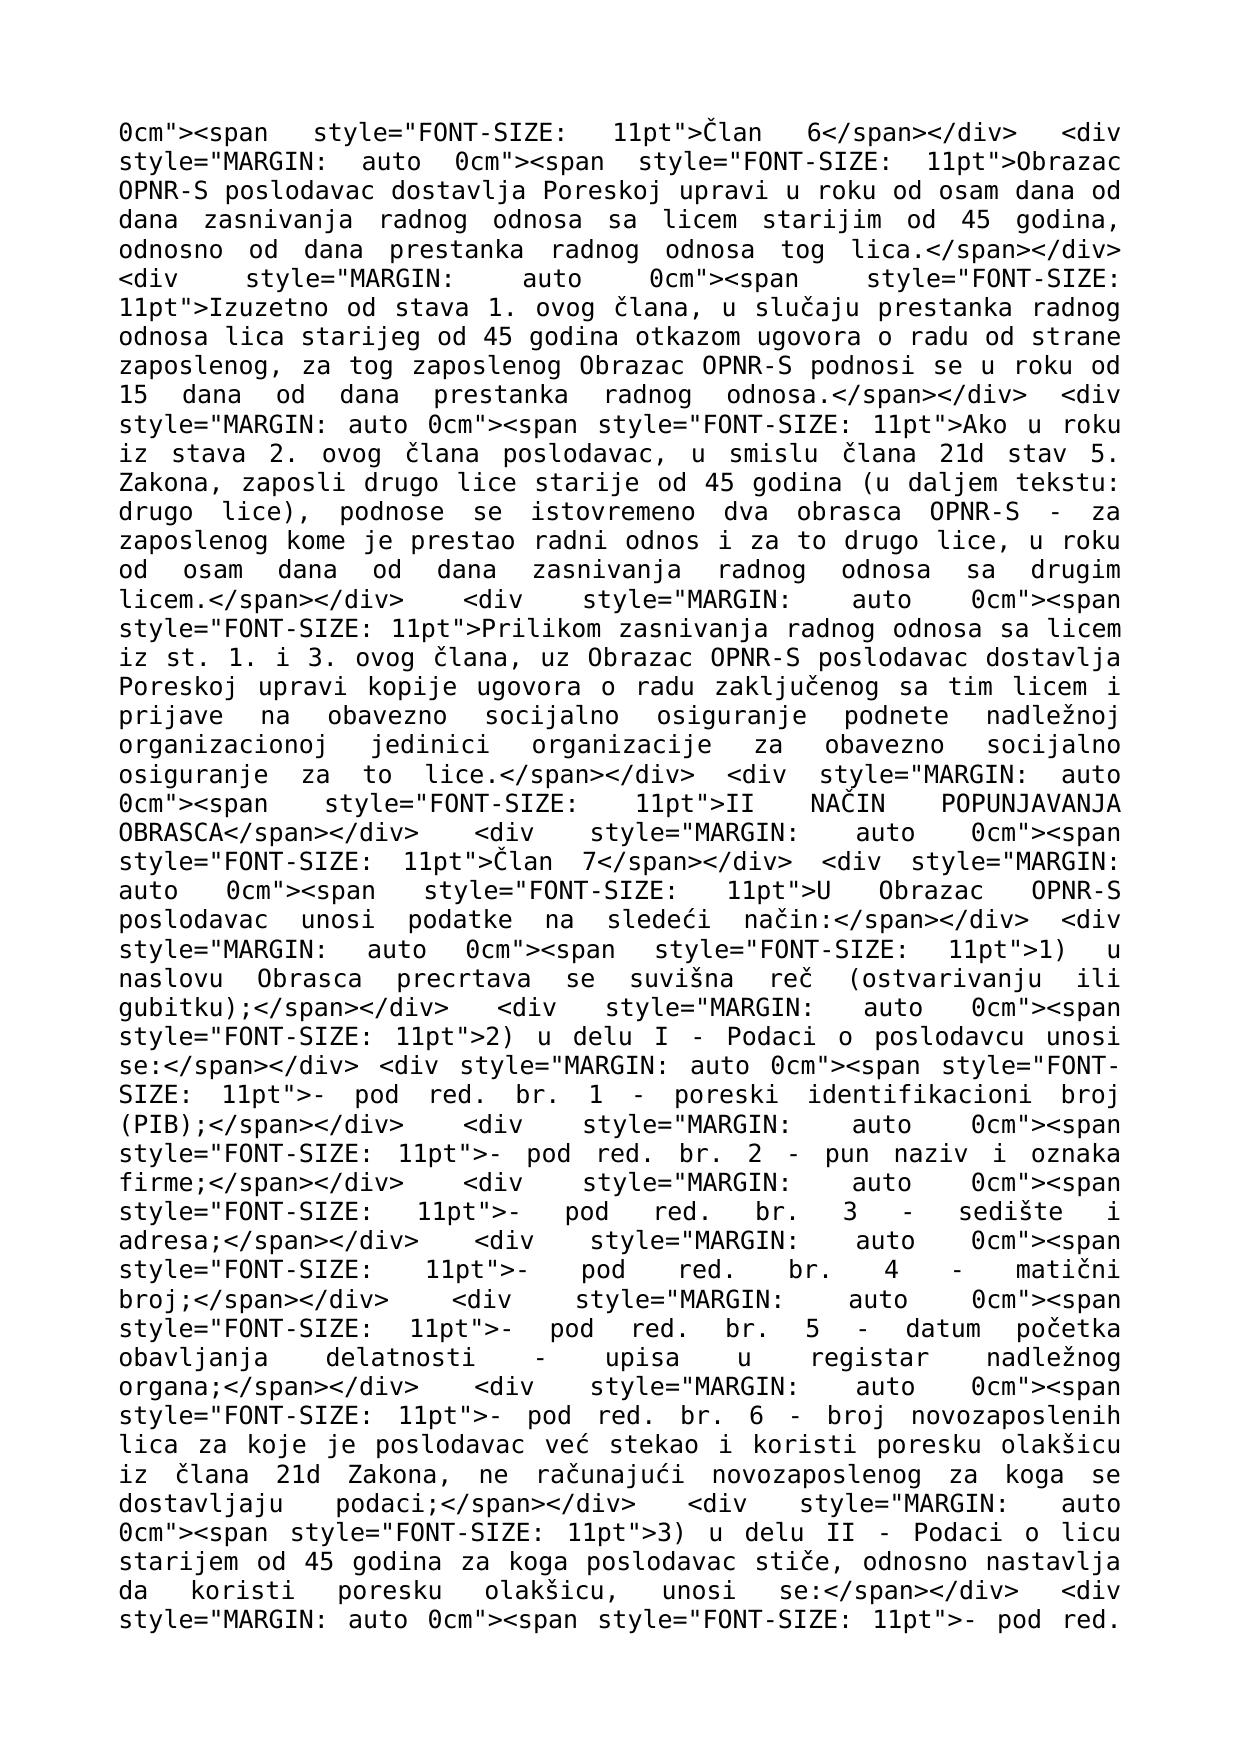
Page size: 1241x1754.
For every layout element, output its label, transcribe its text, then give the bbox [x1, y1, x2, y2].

text 0cm"><span style="FONT-SIZE: 11pt">Član 6</span></div> <div style="MARGIN: auto 0cm"><span style="FONT-SIZE: 11pt">Obrazac OPNR-S poslodavac dostavlja Poreskoj upravi u roku od osam dana od dana zasnivanja radnog odnosa sa licem starijim od 45 godina, odnosno od dana prestanka radnog odnosa tog lica.</span></div> <div style="MARGIN: auto 0cm"><span style="FONT-SIZE: 11pt">Izuzetno od stava 1. ovog člana, u slučaju prestanka radnog odnosa lica starijeg od 45 godina otkazom ugovora o radu od strane zaposlenog, za tog zaposlenog Obrazac OPNR-S podnosi se u roku od 15 dana od dana prestanka radnog odnosa.</span></div> <div style="MARGIN: auto 0cm"><span style="FONT-SIZE: 11pt">Ako u roku iz stava 2. ovog člana poslodavac, u smislu člana 21d stav 5. Zakona, zaposli drugo lice starije od 45 godina (u daljem tekstu: drugo lice), podnose se istovremeno dva obrasca OPNR-S - za zaposlenog kome je prestao radni odnos i za to drugo lice, u roku od osam dana od dana zasnivanja radnog odnosa sa drugim licem.</span></div> <div style="MARGIN: auto 0cm"><span style="FONT-SIZE: 11pt">Prilikom zasnivanja radnog odnosa sa licem iz st. 1. i 3. ovog člana, uz Obrazac OPNR-S poslodavac dostavlja Poreskoj upravi kopije ugovora o radu zaključenog sa tim licem i prijave na obavezno socijalno osiguranje podnete nadležnoj organizacionoj jedinici organizacije za obavezno socijalno osiguranje za to lice.</span></div> <div style="MARGIN: auto 0cm"><span style="FONT-SIZE: 11pt">II NAČIN POPUNJAVANJA OBRASCA</span></div> <div style="MARGIN: auto 0cm"><span style="FONT-SIZE: 11pt">Član 7</span></div> <div style="MARGIN: auto 0cm"><span style="FONT-SIZE: 11pt">U Obrazac OPNR-S poslodavac unosi podatke na sledeći način:</span></div> <div style="MARGIN: auto 0cm"><span style="FONT-SIZE: 11pt">1) u naslovu Obrasca precrtava se suvišna reč (ostvarivanju ili gubitku);</span></div> <div style="MARGIN: auto 0cm"><span style="FONT-SIZE: 11pt">2) u delu I - Podaci o poslodavcu unosi se:</span></div> <div style="MARGIN: auto 0cm"><span style="FONT-SIZE: 11pt">- pod red. br. 1 - poreski identifikacioni broj (PIB);</span></div> <div style="MARGIN: auto 0cm"><span style="FONT-SIZE: 11pt">- pod red. br. 2 - pun naziv i oznaka firme;</span></div> <div style="MARGIN: auto 0cm"><span style="FONT-SIZE: 11pt">- pod red. br. 3 - sedište i adresa;</span></div> <div style="MARGIN: auto 0cm"><span style="FONT-SIZE: 11pt">- pod red. br. 4 - matični broj;</span></div> <div style="MARGIN: auto 0cm"><span style="FONT-SIZE: 11pt">- pod red. br. 5 - datum početka obavljanja delatnosti - upisa u registar nadležnog organa;</span></div> <div style="MARGIN: auto 0cm"><span style="FONT-SIZE: 11pt">- pod red. br. 6 - broj novozaposlenih lica za koje je poslodavac već stekao i koristi poresku olakšicu iz člana 21d Zakona, ne računajući novozaposlenog za koga se dostavljaju podaci;</span></div> <div style="MARGIN: auto 0cm"><span style="FONT-SIZE: 11pt">3) u delu II - Podaci o licu starijem od 45 godina za koga poslodavac stiče, odnosno nastavlja da koristi poresku olakšicu, unosi se:</span></div> <div style="MARGIN: auto 0cm"><span style="FONT-SIZE: 11pt">- pod red. [118, 118, 1122, 1635]
